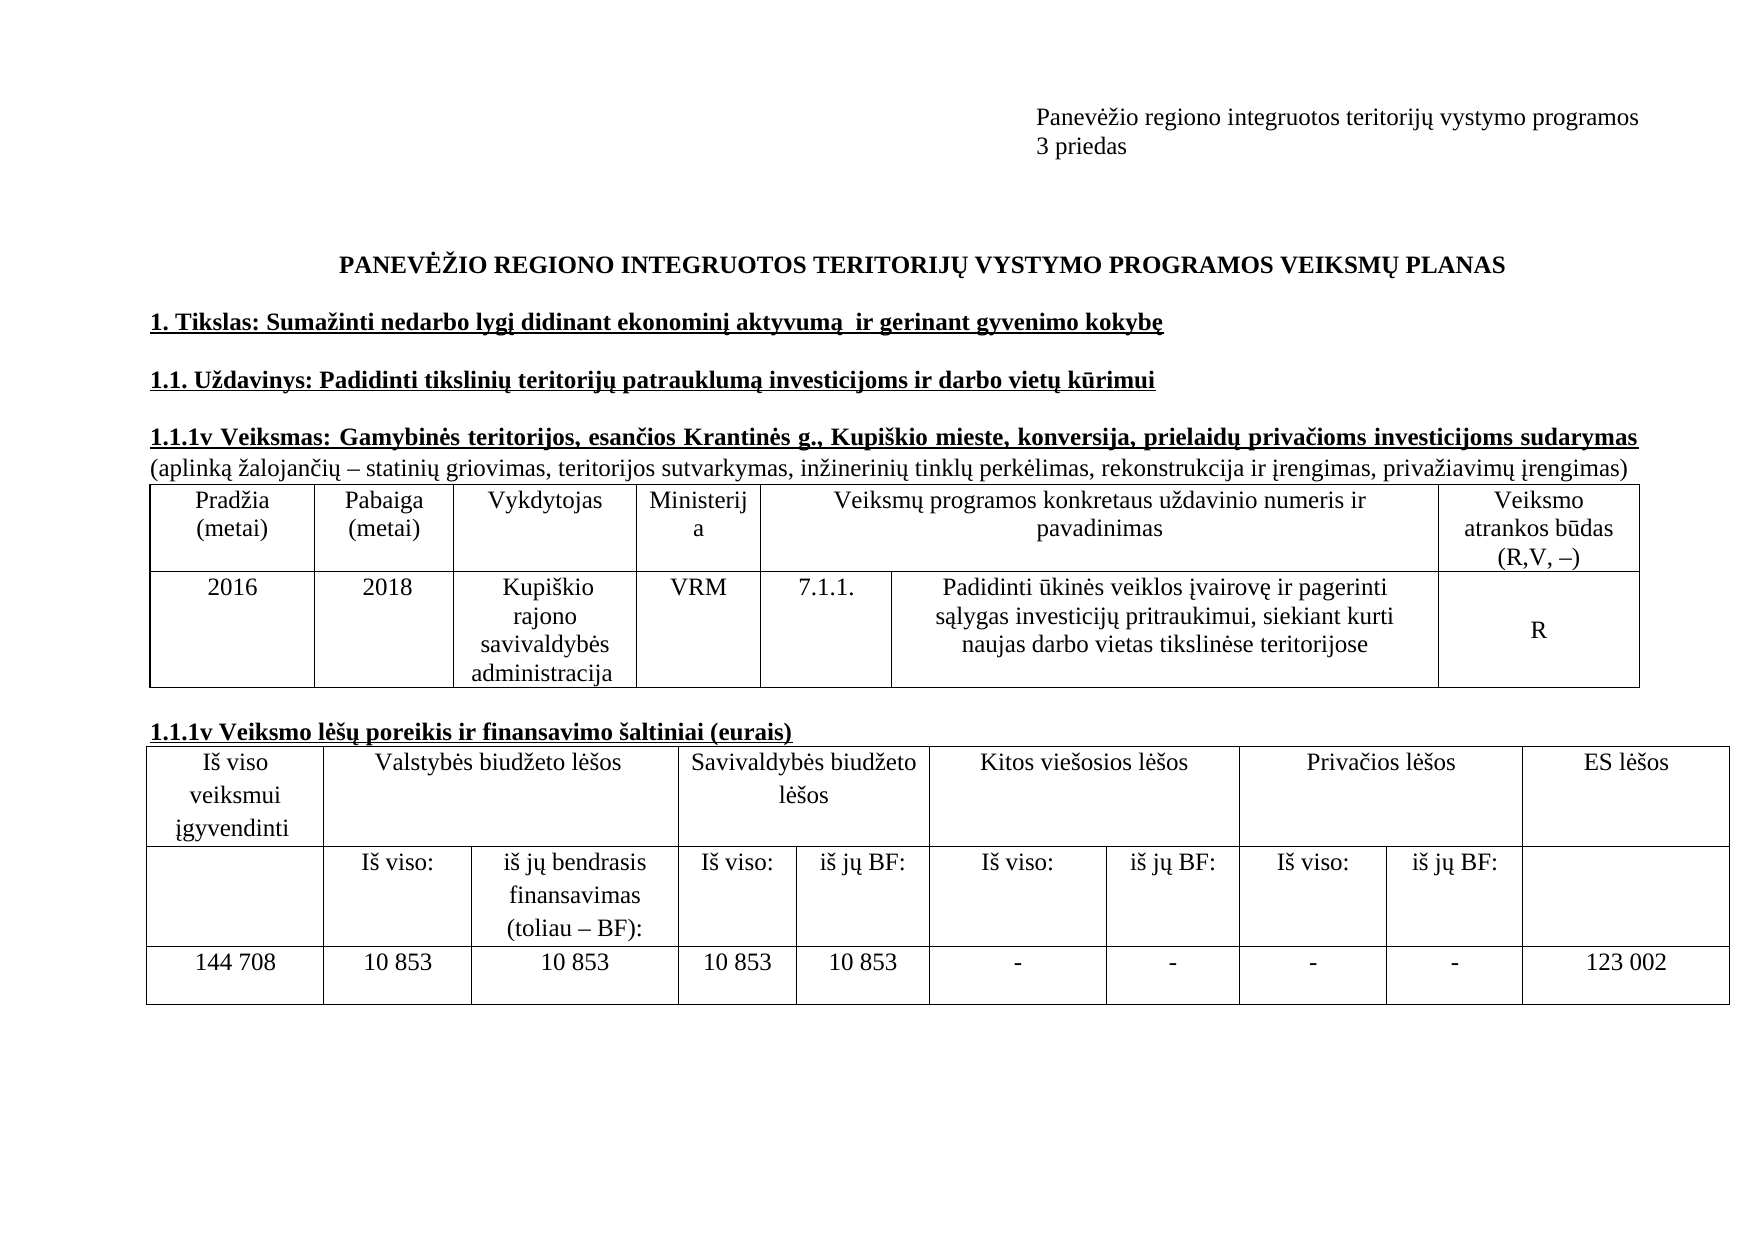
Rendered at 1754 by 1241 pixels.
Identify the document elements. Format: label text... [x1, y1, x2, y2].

table_header Kitos viešosios lėšos [930, 747, 1239, 846]
text PANEVĖŽIO REGIONO INTEGRUOTOS TERITORIJŲ VYSTYMO PROGRAMOS VEIKSMŲ PLANAS [206, 250, 1639, 278]
table_cell iš jų BF: [1387, 847, 1522, 946]
text 1.1. Uždavinys: Padidinti tikslinių teritorijų patrauklumą investicijoms ir darbo vietų kūrimui [150, 365, 1639, 393]
table_header Valstybės biudžeto lėšos [324, 747, 678, 846]
table_cell iš jų bendrasis finansavimas (toliau – BF): [472, 847, 678, 946]
table_cell - [1387, 947, 1522, 1004]
table_cell Padidinti ūkinės veiklos įvairovę ir pagerinti sąlygas investicijų pritraukimui, siekiant kurti naujas darbo vietas tikslinėse teritorijose [892, 572, 1438, 687]
table_cell Iš viso: [930, 847, 1106, 946]
table_header Ministerija [637, 485, 760, 571]
table_cell 10 853 [472, 947, 678, 1004]
table_header Savivaldybės biudžeto lėšos [679, 747, 929, 846]
table_cell 10 853 [679, 947, 796, 1004]
text 1.1.1v Veiksmo lėšų poreikis ir finansavimo šaltiniai (eurais) [150, 717, 1639, 746]
table_cell 10 853 [324, 947, 471, 1004]
table_cell [147, 847, 323, 946]
table_cell 2016 [151, 572, 314, 687]
table_cell 2018 [315, 572, 453, 687]
table_cell 7.1.1. [761, 572, 891, 687]
text 1. Tikslas: Sumažinti nedarbo lygį didinant ekonominį aktyvumą ir gerinant gyvenimo kokybę [150, 307, 1639, 336]
text 1.1.1v Veiksmas: Gamybinės teritorijos, esančios Krantinės g., Kupiškio mieste, konversija, prielaidų privačioms investicijoms sudarymas [150, 422, 1639, 447]
table_cell 144 708 [147, 947, 323, 1004]
table_cell Iš viso: [1240, 847, 1386, 946]
text 3 priedas [150, 131, 1639, 160]
table_cell Iš viso: [324, 847, 471, 946]
table_header Privačios lėšos [1240, 747, 1522, 846]
table_cell R [1439, 572, 1639, 687]
table_header Pradžia (metai) [151, 485, 314, 571]
table_cell Iš viso: [679, 847, 796, 946]
table_cell [1523, 847, 1729, 946]
table_cell iš jų BF: [797, 847, 929, 946]
table_cell Kupiškio rajono savivaldybės administracija [454, 572, 636, 687]
table_cell - [1240, 947, 1386, 1004]
table_cell iš jų BF: [1107, 847, 1239, 946]
table_header Veiksmo atrankos būdas (R,V, –) [1439, 485, 1639, 571]
table_cell 10 853 [797, 947, 929, 1004]
table_cell - [930, 947, 1106, 1004]
table_header ES lėšos [1523, 747, 1729, 846]
table_cell 123 002 [1523, 947, 1729, 1004]
table_header Pabaiga (metai) [315, 485, 453, 571]
table_cell - [1107, 947, 1239, 1004]
text Panevėžio regiono integruotos teritorijų vystymo programos [150, 102, 1639, 131]
table_header Iš viso veiksmui įgyvendinti [147, 747, 323, 846]
text (aplinką žalojančių – statinių griovimas, teritorijos sutvarkymas, inžinerinių tinklų perkėlimas, rekonstrukcija ir įrengimas, privažiavimų įrengimas) [150, 449, 1639, 482]
table_cell VRM [637, 572, 760, 687]
table_header Veiksmų programos konkretaus uždavinio numeris ir pavadinimas [761, 485, 1438, 571]
table_header Vykdytojas [454, 485, 636, 571]
